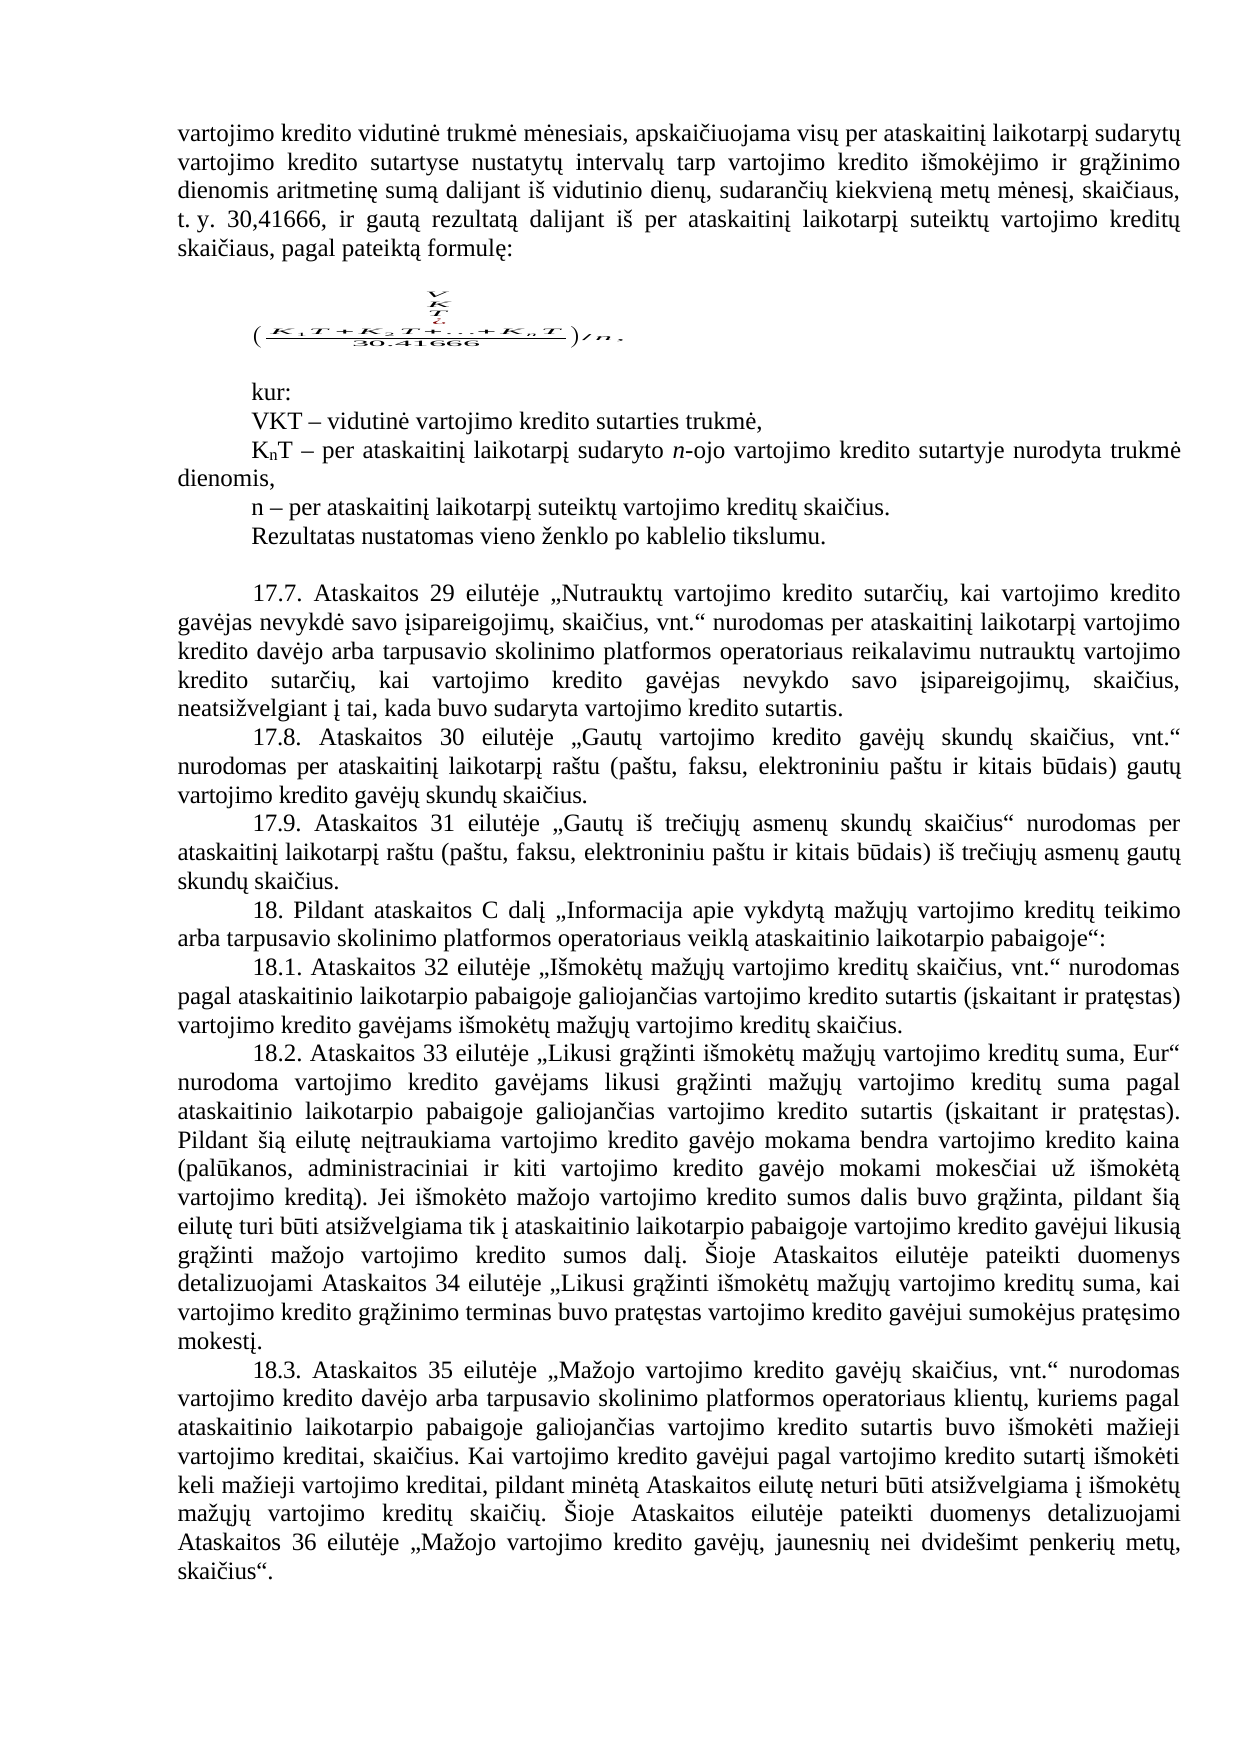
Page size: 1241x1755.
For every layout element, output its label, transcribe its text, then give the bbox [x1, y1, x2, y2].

text kur: [177, 377, 1181, 406]
text 17.8. Ataskaitos 30 eilutėje „Gautų vartojimo kredito gavėjų skundų skaičius, vnt.“ nurodomas per ataskaitinį laikotarpį raštu (paštu, faksu, elektroniniu paštu ir kitais būdais) gautų vartojimo kredito gavėjų skundų skaičius. [177, 722, 1181, 808]
text 17.7. Ataskaitos 29 eilutėje „Nutrauktų vartojimo kredito sutarčių, kai vartojimo kredito gavėjas nevykdė savo įsipareigojimų, skaičius, vnt.“ nurodomas per ataskaitinį laikotarpį vartojimo kredito davėjo arba tarpusavio skolinimo platformos operatoriaus reikalavimu nutrauktų vartojimo kredito sutarčių, kai vartojimo kredito gavėjas nevykdo savo įsipareigojimų, skaičius, neatsižvelgiant į tai, kada buvo sudaryta vartojimo kredito sutartis. [177, 578, 1181, 722]
text 17.9. Ataskaitos 31 eilutėje „Gautų iš trečiųjų asmenų skundų skaičius“ nurodomas per ataskaitinį laikotarpį raštu (paštu, faksu, elektroniniu paštu ir kitais būdais) iš trečiųjų asmenų gautų skundų skaičius. [177, 808, 1181, 895]
text 18.3. Ataskaitos 35 eilutėje „Mažojo vartojimo kredito gavėjų skaičius, vnt.“ nurodomas vartojimo kredito davėjo arba tarpusavio skolinimo platformos operatoriaus klientų, kuriems pagal ataskaitinio laikotarpio pabaigoje galiojančias vartojimo kredito sutartis buvo išmokėti mažieji vartojimo kreditai, skaičius. Kai vartojimo kredito gavėjui pagal vartojimo kredito sutartį išmokėti keli mažieji vartojimo kreditai, pildant minėtą Ataskaitos eilutę neturi būti atsižvelgiama į išmokėtų mažųjų vartojimo kreditų skaičių. Šioje Ataskaitos eilutėje pateikti duomenys detalizuojami Ataskaitos 36 eilutėje „Mažojo vartojimo kredito gavėjų, jaunesnių nei dvidešimt penkerių metų, skaičius“. [177, 1355, 1181, 1585]
text n – per ataskaitinį laikotarpį suteiktų vartojimo kreditų skaičius. [177, 492, 1181, 521]
text vartojimo kredito vidutinė trukmė mėnesiais, apskaičiuojama visų per ataskaitinį laikotarpį sudarytų vartojimo kredito sutartyse nustatytų intervalų tarp vartojimo kredito išmokėjimo ir grąžinimo dienomis aritmetinę sumą dalijant iš vidutinio dienų, sudarančių kiekvieną metų mėnesį, skaičiaus, t. y. 30,41666, ir gautą rezultatą dalijant iš per ataskaitinį laikotarpį suteiktų vartojimo kreditų skaičiaus, pagal pateiktą formulę: [177, 118, 1181, 262]
text KnT – per ataskaitinį laikotarpį sudaryto n-ojo vartojimo kredito sutartyje nurodyta trukmė dienomis, [177, 435, 1181, 492]
text 18.2. Ataskaitos 33 eilutėje „Likusi grąžinti išmokėtų mažųjų vartojimo kreditų suma, Eur“ nurodoma vartojimo kredito gavėjams likusi grąžinti mažųjų vartojimo kreditų suma pagal ataskaitinio laikotarpio pabaigoje galiojančias vartojimo kredito sutartis (įskaitant ir pratęstas). Pildant šią eilutę neįtraukiama vartojimo kredito gavėjo mokama bendra vartojimo kredito kaina (palūkanos, administraciniai ir kiti vartojimo kredito gavėjo mokami mokesčiai už išmokėtą vartojimo kreditą). Jei išmokėto mažojo vartojimo kredito sumos dalis buvo grąžinta, pildant šią eilutę turi būti atsižvelgiama tik į ataskaitinio laikotarpio pabaigoje vartojimo kredito gavėjui likusią grąžinti mažojo vartojimo kredito sumos dalį. Šioje Ataskaitos eilutėje pateikti duomenys detalizuojami Ataskaitos 34 eilutėje „Likusi grąžinti išmokėtų mažųjų vartojimo kreditų suma, kai vartojimo kredito grąžinimo terminas buvo pratęstas vartojimo kredito gavėjui sumokėjus pratęsimo mokestį. [177, 1038, 1181, 1355]
text 18.1. Ataskaitos 32 eilutėje „Išmokėtų mažųjų vartojimo kreditų skaičius, vnt.“ nurodomas pagal ataskaitinio laikotarpio pabaigoje galiojančias vartojimo kredito sutartis (įskaitant ir pratęstas) vartojimo kredito gavėjams išmokėtų mažųjų vartojimo kreditų skaičius. [177, 952, 1181, 1038]
text VKT – vidutinė vartojimo kredito sutarties trukmė, [177, 406, 1181, 435]
text Rezultatas nustatomas vieno ženklo po kablelio tikslumu. [177, 521, 1181, 550]
text 18. Pildant ataskaitos C dalį „Informacija apie vykdytą mažųjų vartojimo kreditų teikimo arba tarpusavio skolinimo platformos operatoriaus veiklą ataskaitinio laikotarpio pabaigoje“: [177, 895, 1181, 952]
